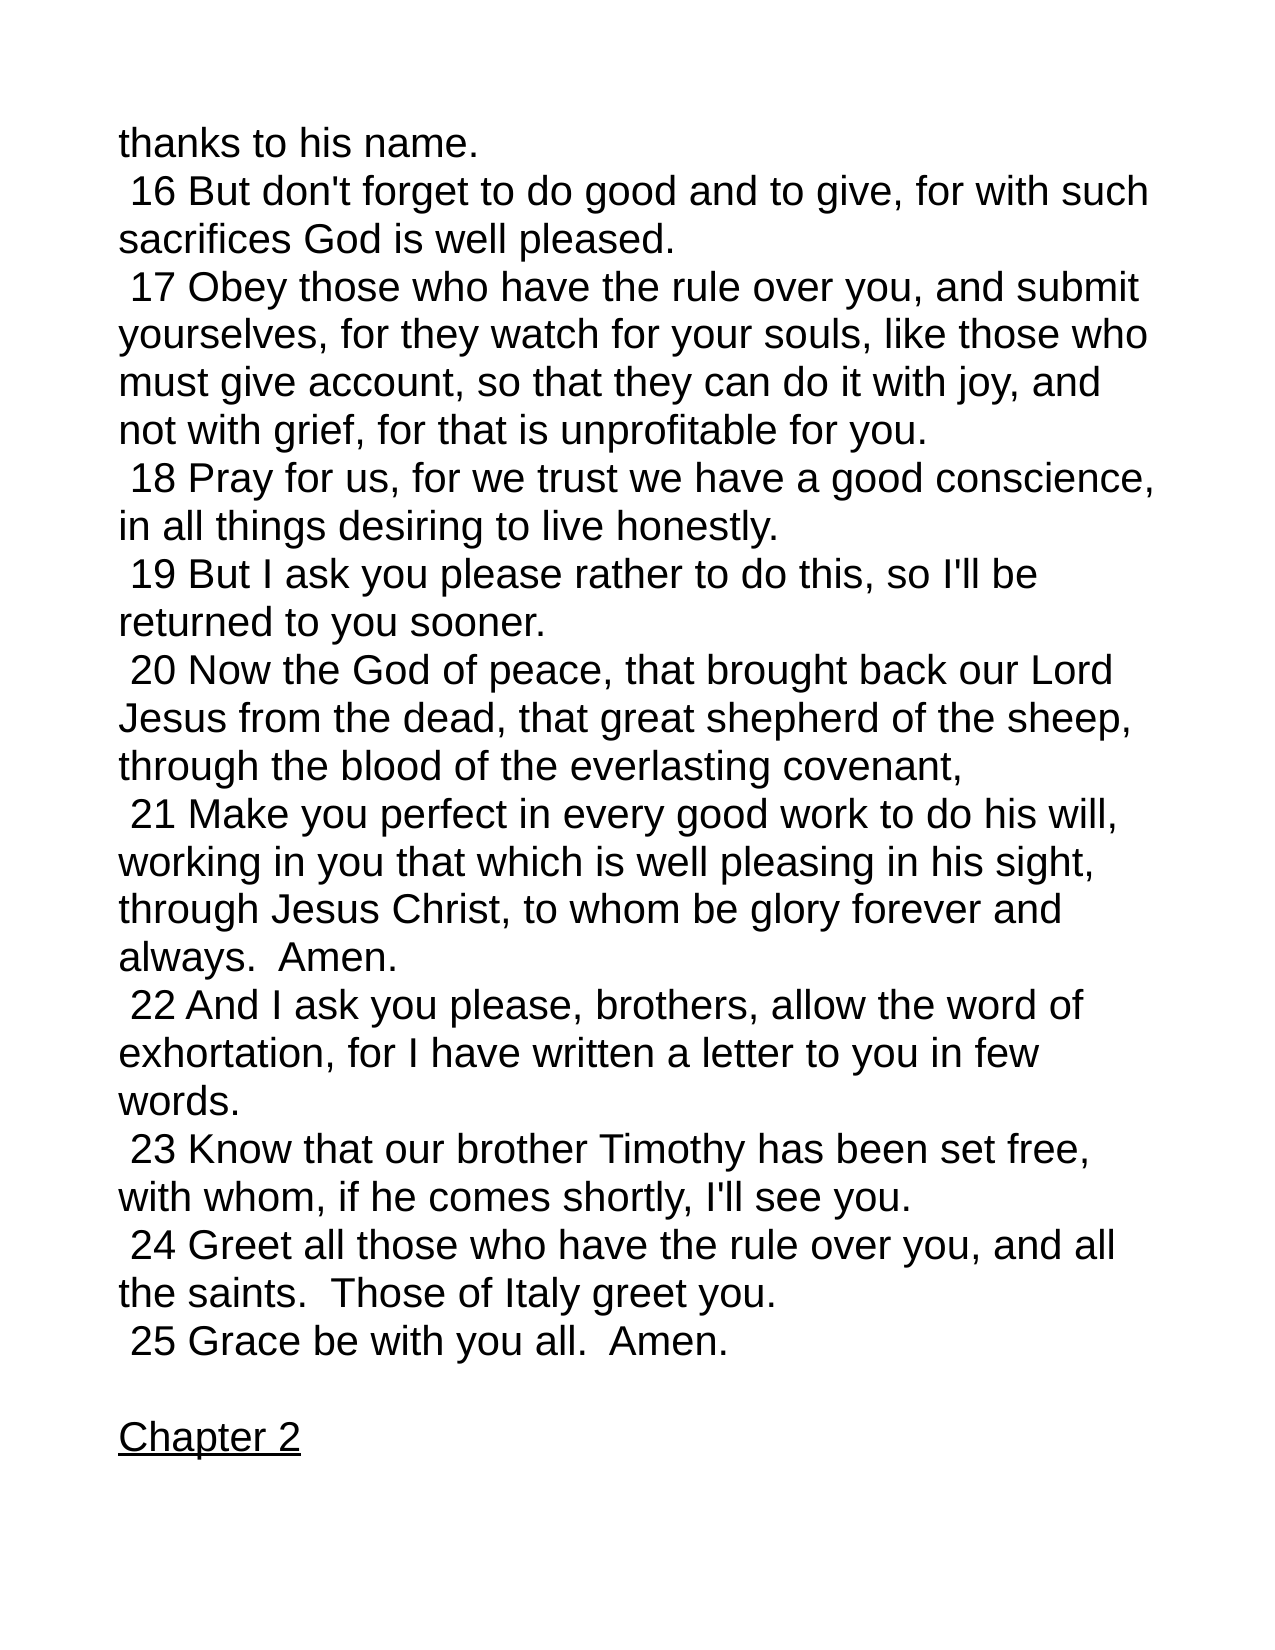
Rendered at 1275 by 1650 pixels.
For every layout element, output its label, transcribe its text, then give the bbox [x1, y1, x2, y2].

text 24 Greet all those who have the rule over you, and all the saints. Those of Italy greet you. [118, 1220, 1157, 1316]
text 25 Grace be with you all. Amen. [118, 1316, 1157, 1364]
text 19 But I ask you please rather to do this, so I'll be returned to you sooner. [118, 549, 1157, 645]
text thanks to his name. [118, 118, 1157, 166]
text 21 Make you perfect in every good work to do his will, working in you that which is well pleasing in his sight, through Jesus Christ, to whom be glory forever and always. Amen. [118, 789, 1157, 981]
text 16 But don't forget to do good and to give, for with such sacrifices God is well pleased. [118, 166, 1157, 262]
text 18 Pray for us, for we trust we have a good conscience, in all things desiring to live honestly. [118, 453, 1157, 549]
text 23 Know that our brother Timothy has been set free, with whom, if he comes shortly, I'll see you. [118, 1124, 1157, 1220]
text 17 Obey those who have the rule over you, and submit yourselves, for they watch for your souls, like those who must give account, so that they can do it with joy, and not with grief, for that is unprofitable for you. [118, 262, 1157, 453]
text 20 Now the God of peace, that brought back our Lord Jesus from the dead, that great shepherd of the sheep, through the blood of the everlasting covenant, [118, 645, 1157, 789]
text Chapter 2 [118, 1412, 1157, 1460]
text 22 And I ask you please, brothers, allow the word of exhortation, for I have written a letter to you in few words. [118, 981, 1157, 1124]
